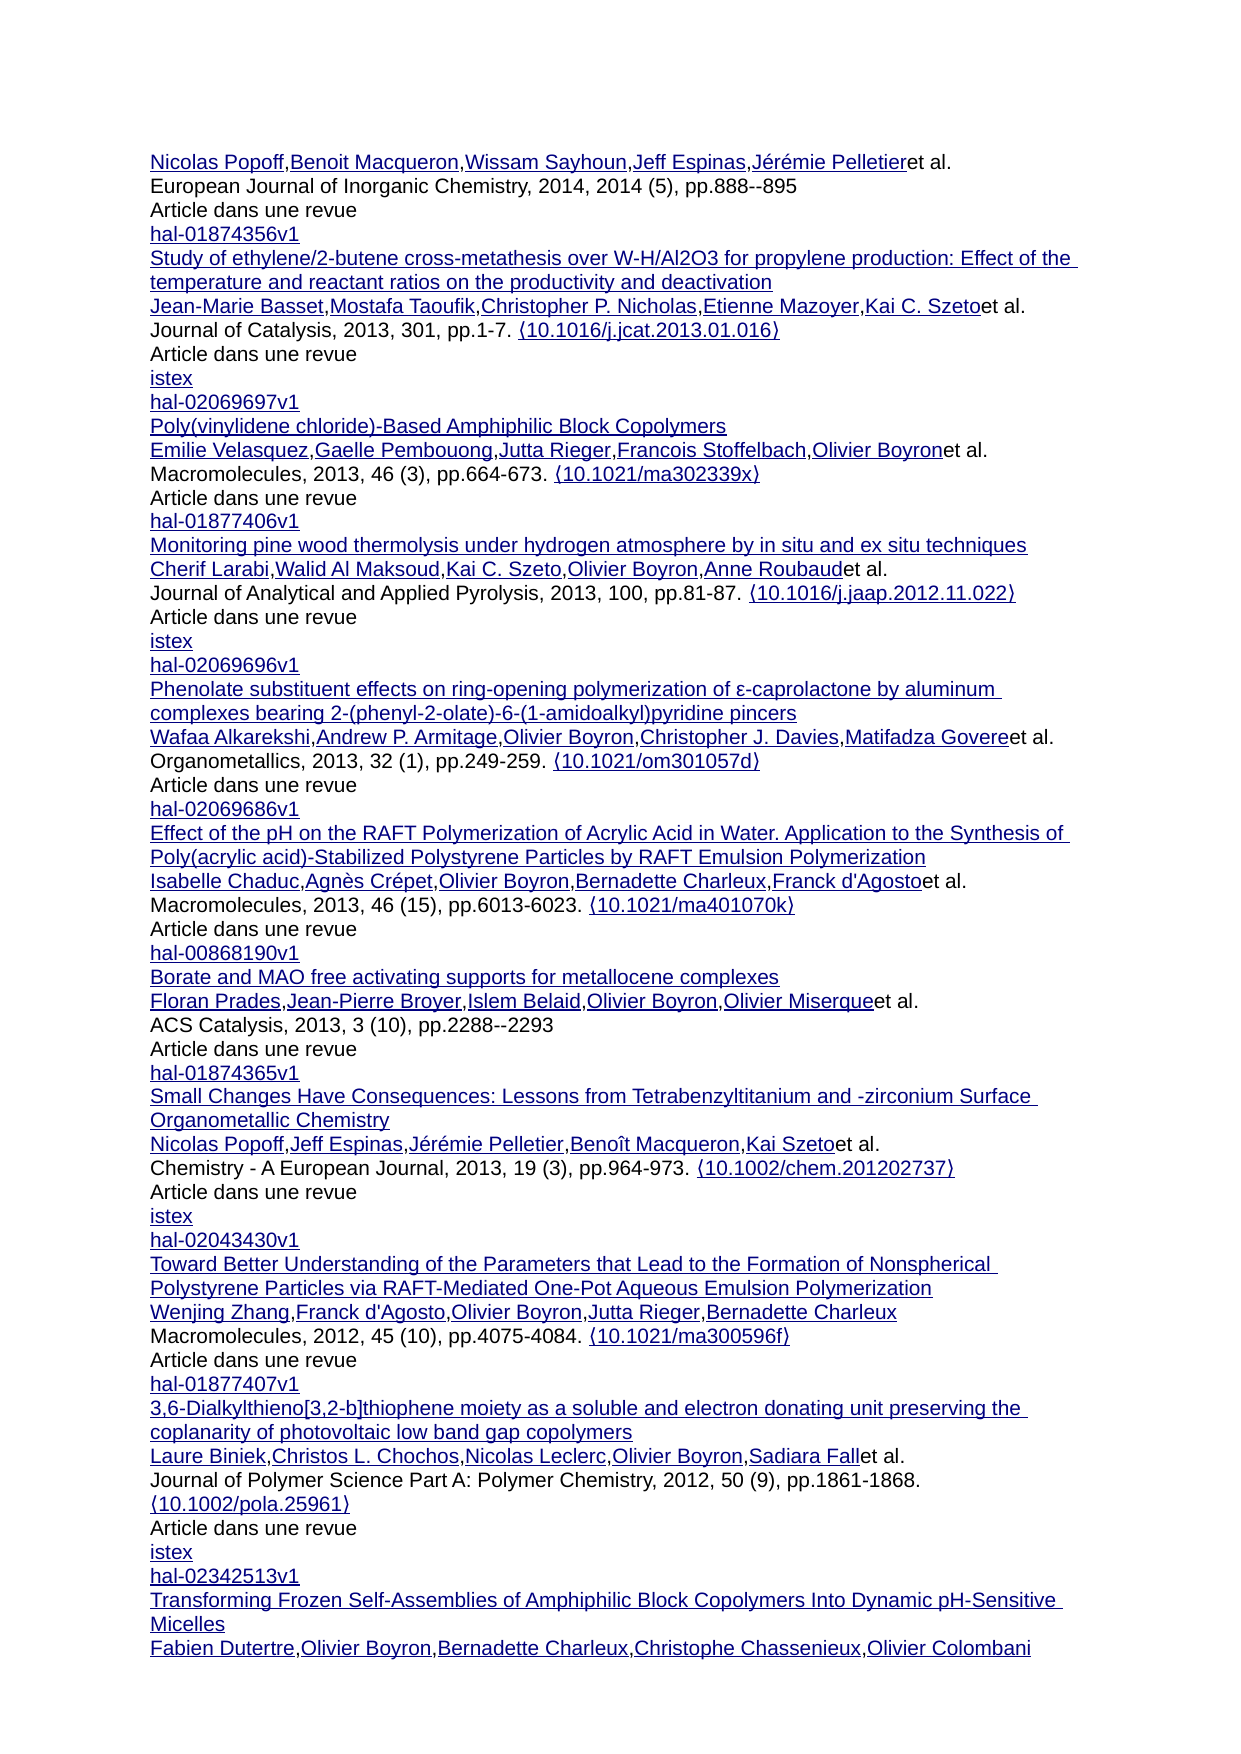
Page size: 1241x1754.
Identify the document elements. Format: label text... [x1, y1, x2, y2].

table_cell Toward Better Understanding of the Parameters that Lead to the Formation of Nonspherical Polystyrene Particles via RAFT-Mediated One-Pot Aqueous Emulsion Polymerization Wenjing Zhang,Franck d'Agosto,Olivier Boyron,Jutta Rieger,Bernadette Charleux Macromolecules, 2012, 45 (10), pp.4075-4084. ⟨10.1021/ma300596f⟩ Article dans une revue hal-01877407v1 [150, 1252, 1090, 1396]
table_cell Effect of the pH on the RAFT Polymerization of Acrylic Acid in Water. Application to the Synthesis of Poly(acrylic acid)-Stabilized Polystyrene Particles by RAFT Emulsion Polymerization Isabelle Chaduc,Agnès Crépet,Olivier Boyron,Bernadette Charleux,Franck d'Agostoet al. Macromolecules, 2013, 46 (15), pp.6013-6023. ⟨10.1021/ma401070k⟩ Article dans une revue hal-00868190v1 [150, 821, 1090, 964]
table_cell Transforming Frozen Self-Assemblies of Amphiphilic Block Copolymers Into Dynamic pH-Sensitive Micelles Fabien Dutertre,Olivier Boyron,Bernadette Charleux,Christophe Chassenieux,Olivier Colombani [150, 1588, 1090, 1659]
table_cell Monitoring pine wood thermolysis under hydrogen atmosphere by in situ and ex situ techniques Cherif Larabi,Walid Al Maksoud,Kai C. Szeto,Olivier Boyron,Anne Roubaudet al. Journal of Analytical and Applied Pyrolysis, 2013, 100, pp.81-87. ⟨10.1016/j.jaap.2012.11.022⟩ Article dans une revue istex hal-02069696v1 [150, 533, 1090, 677]
table_cell Phenolate substituent effects on ring-opening polymerization of ε-caprolactone by aluminum complexes bearing 2-(phenyl-2-olate)-6-(1-amidoalkyl)pyridine pincers Wafaa Alkarekshi,Andrew P. Armitage,Olivier Boyron,Christopher J. Davies,Matifadza Govereet al. Organometallics, 2013, 32 (1), pp.249-259. ⟨10.1021/om301057d⟩ Article dans une revue hal-02069686v1 [150, 677, 1090, 821]
table_cell Study of ethylene/2-butene cross-metathesis over W-H/Al2O3 for propylene production: Effect of the temperature and reactant ratios on the productivity and deactivation Jean-Marie Basset,Mostafa Taoufik,Christopher P. Nicholas,Etienne Mazoyer,Kai C. Szetoet al. Journal of Catalysis, 2013, 301, pp.1-7. ⟨10.1016/j.jcat.2013.01.016⟩ Article dans une revue istex hal-02069697v1 [150, 246, 1090, 413]
table_cell Small Changes Have Consequences: Lessons from Tetrabenzyltitanium and -zirconium Surface Organometallic Chemistry Nicolas Popoff,Jeff Espinas,Jérémie Pelletier,Benoît Macqueron,Kai Szetoet al. Chemistry - A European Journal, 2013, 19 (3), pp.964-973. ⟨10.1002/chem.201202737⟩ Article dans une revue istex hal-02043430v1 [150, 1084, 1090, 1252]
table_cell Nicolas Popoff,Benoit Macqueron,Wissam Sayhoun,Jeff Espinas,Jérémie Pelletieret al. European Journal of Inorganic Chemistry, 2014, 2014 (5), pp.888--895 Article dans une revue hal-01874356v1 [150, 150, 1090, 246]
table_cell Borate and MAO free activating supports for metallocene complexes Floran Prades,Jean-Pierre Broyer,Islem Belaid,Olivier Boyron,Olivier Miserqueet al. ACS Catalysis, 2013, 3 (10), pp.2288--2293 Article dans une revue hal-01874365v1 [150, 965, 1090, 1084]
table_cell Poly(vinylidene chloride)-Based Amphiphilic Block Copolymers Emilie Velasquez,Gaelle Pembouong,Jutta Rieger,Francois Stoffelbach,Olivier Boyronet al. Macromolecules, 2013, 46 (3), pp.664-673. ⟨10.1021/ma302339x⟩ Article dans une revue hal-01877406v1 [150, 414, 1090, 533]
table_cell 3,6-Dialkylthieno[3,2-b]thiophene moiety as a soluble and electron donating unit preserving the coplanarity of photovoltaic low band gap copolymers Laure Biniek,Christos L. Chochos,Nicolas Leclerc,Olivier Boyron,Sadiara Fallet al. Journal of Polymer Science Part A: Polymer Chemistry, 2012, 50 (9), pp.1861-1868. ⟨10.1002/pola.25961⟩ Article dans une revue istex hal-02342513v1 [150, 1396, 1090, 1587]
